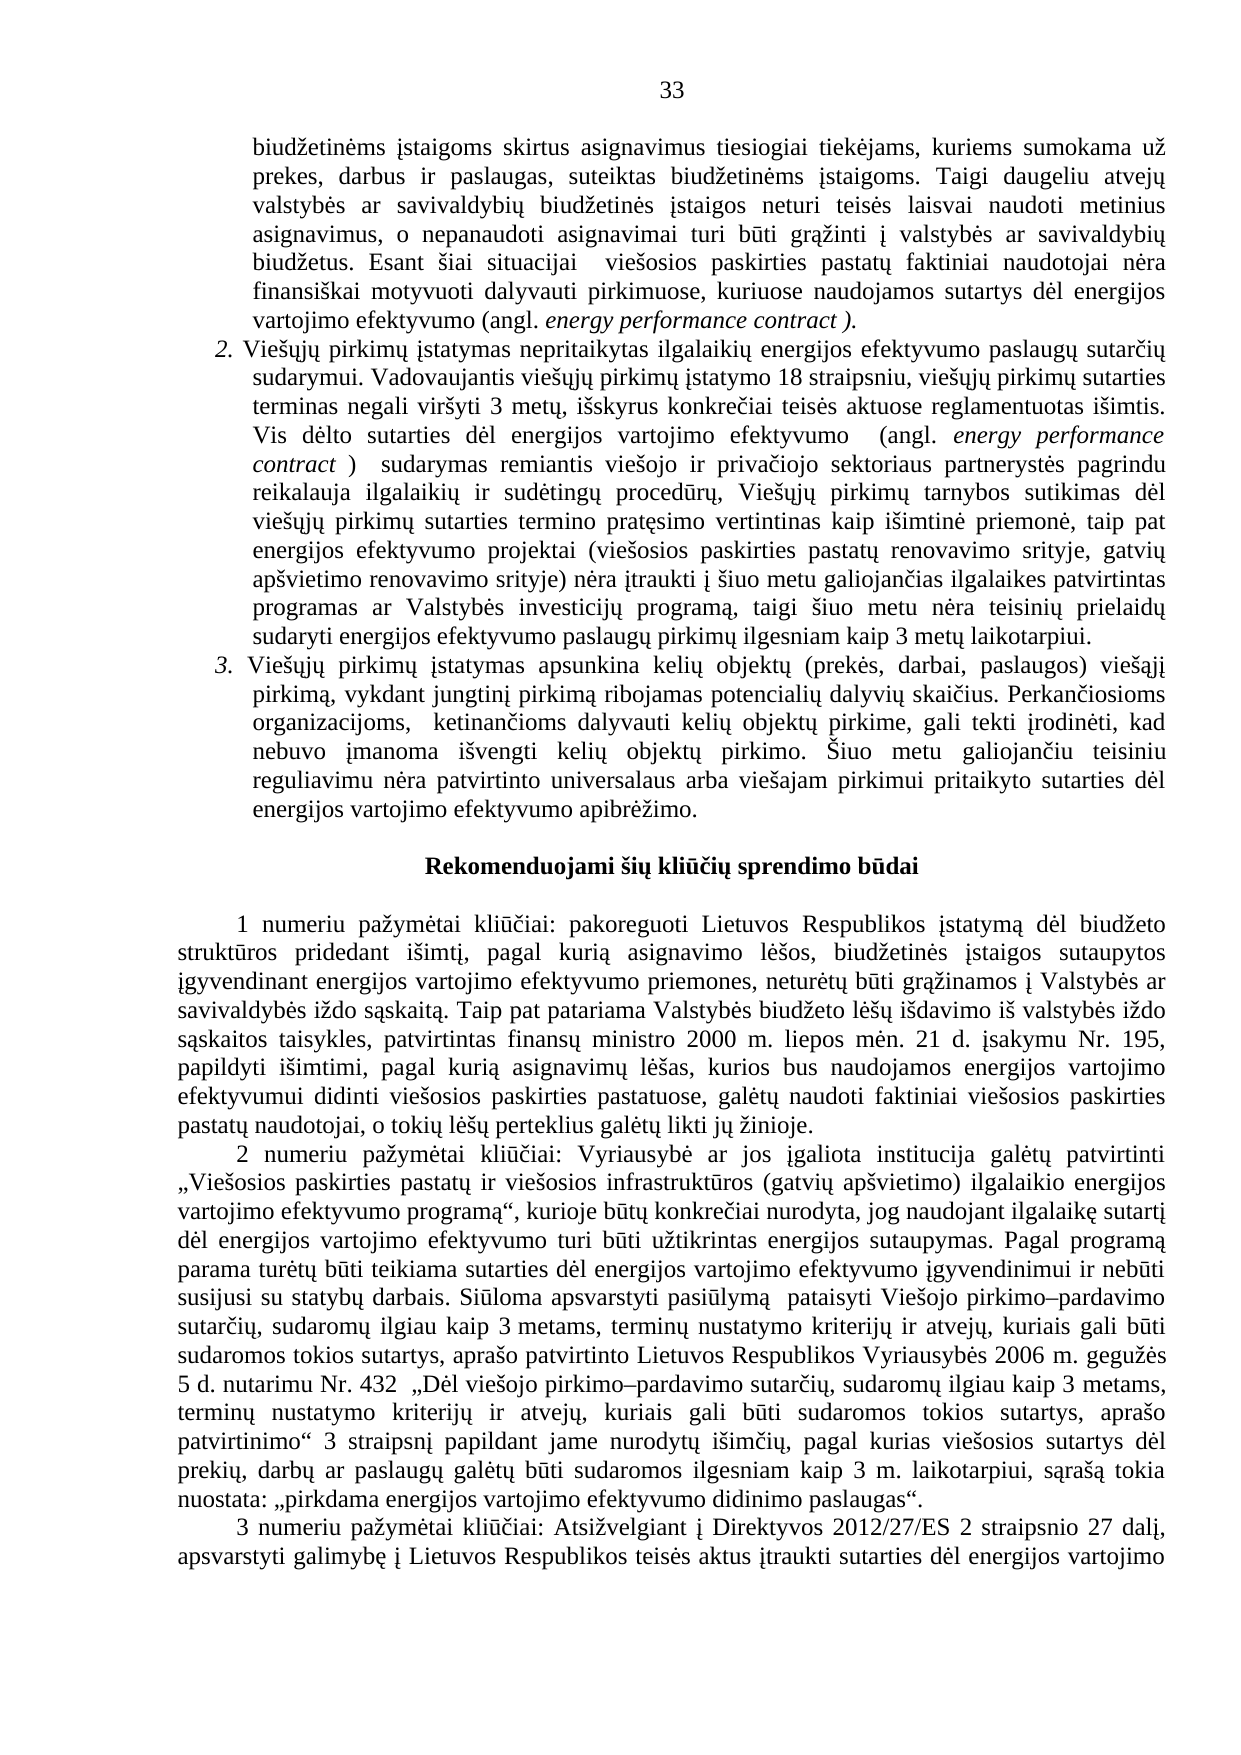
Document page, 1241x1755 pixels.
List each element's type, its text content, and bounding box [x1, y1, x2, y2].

text biudžetinėms įstaigoms skirtus asignavimus tiesiogiai tiekėjams, kuriems sumokama už prekes, darbus ir paslaugas, suteiktas biudžetinėms įstaigoms. Taigi daugeliu atvejų valstybės ar savivaldybių biudžetinės įstaigos neturi teisės laisvai naudoti metinius asignavimus, o nepanaudoti asignavimai turi būti grąžinti į valstybės ar savivaldybių biudžetus. Esant šiai situacijai viešosios paskirties pastatų faktiniai naudotojai nėra finansiškai motyvuoti dalyvauti pirkimuose, kuriuose naudojamos sutartys dėl energijos vartojimo efektyvumo (angl. energy performance contract ). [215, 132, 1166, 334]
text 2. Viešųjų pirkimų įstatymas nepritaikytas ilgalaikių energijos efektyvumo paslaugų sutarčių sudarymui. Vadovaujantis viešųjų pirkimų įstatymo 18 straipsniu, viešųjų pirkimų sutarties terminas negali viršyti 3 metų, išskyrus konkrečiai teisės aktuose reglamentuotas išimtis. Vis dėlto sutarties dėl energijos vartojimo efektyvumo (angl. energy performance contract ) sudarymas remiantis viešojo ir privačiojo sektoriaus partnerystės pagrindu reikalauja ilgalaikių ir sudėtingų procedūrų, Viešųjų pirkimų tarnybos sutikimas dėl viešųjų pirkimų sutarties termino pratęsimo vertintinas kaip išimtinė priemonė, taip pat energijos efektyvumo projektai (viešosios paskirties pastatų renovavimo srityje, gatvių apšvietimo renovavimo srityje) nėra įtraukti į šiuo metu galiojančias ilgalaikes patvirtintas programas ar Valstybės investicijų programą, taigi šiuo metu nėra teisinių prielaidų sudaryti energijos efektyvumo paslaugų pirkimų ilgesniam kaip 3 metų laikotarpiui. [215, 334, 1166, 650]
text 3. Viešųjų pirkimų įstatymas apsunkina kelių objektų (prekės, darbai, paslaugos) viešąjį pirkimą, vykdant jungtinį pirkimą ribojamas potencialių dalyvių skaičius. Perkančiosioms organizacijoms, ketinančioms dalyvauti kelių objektų pirkime, gali tekti įrodinėti, kad nebuvo įmanoma išvengti kelių objektų pirkimo. Šiuo metu galiojančiu teisiniu reguliavimu nėra patvirtinto universalaus arba viešajam pirkimui pritaikyto sutarties dėl energijos vartojimo efektyvumo apibrėžimo. [215, 650, 1166, 822]
text Rekomenduojami šių kliūčių sprendimo būdai [177, 851, 1166, 880]
text 1 numeriu pažymėtai kliūčiai: pakoreguoti Lietuvos Respublikos įstatymą dėl biudžeto struktūros pridedant išimtį, pagal kurią asignavimo lėšos, biudžetinės įstaigos sutaupytos įgyvendinant energijos vartojimo efektyvumo priemones, neturėtų būti grąžinamos į Valstybės ar savivaldybės iždo sąskaitą. Taip pat patariama Valstybės biudžeto lėšų išdavimo iš valstybės iždo sąskaitos taisykles, patvirtintas finansų ministro 2000 m. liepos mėn. 21 d. įsakymu Nr. 195, papildyti išimtimi, pagal kurią asignavimų lėšas, kurios bus naudojamos energijos vartojimo efektyvumui didinti viešosios paskirties pastatuose, galėtų naudoti faktiniai viešosios paskirties pastatų naudotojai, o tokių lėšų perteklius galėtų likti jų žinioje. [177, 909, 1166, 1139]
text 3 numeriu pažymėtai kliūčiai: Atsižvelgiant į Direktyvos 2012/27/ES 2 straipsnio 27 dalį, apsvarstyti galimybę į Lietuvos Respublikos teisės aktus įtraukti sutarties dėl energijos vartojimo [177, 1512, 1166, 1570]
text 2 numeriu pažymėtai kliūčiai: Vyriausybė ar jos įgaliota institucija galėtų patvirtinti „Viešosios paskirties pastatų ir viešosios infrastruktūros (gatvių apšvietimo) ilgalaikio energijos vartojimo efektyvumo programą“, kurioje būtų konkrečiai nurodyta, jog naudojant ilgalaikę sutartį dėl energijos vartojimo efektyvumo turi būti užtikrintas energijos sutaupymas. Pagal programą parama turėtų būti teikiama sutarties dėl energijos vartojimo efektyvumo įgyvendinimui ir nebūti susijusi su statybų darbais. Siūloma apsvarstyti pasiūlymą pataisyti Viešojo pirkimo–pardavimo sutarčių, sudaromų ilgiau kaip 3 metams, terminų nustatymo kriterijų ir atvejų, kuriais gali būti sudaromos tokios sutartys, aprašo patvirtinto Lietuvos Respublikos Vyriausybės 2006 m. gegužės 5 d. nutarimu Nr. 432 „Dėl viešojo pirkimo–pardavimo sutarčių, sudaromų ilgiau kaip 3 metams, terminų nustatymo kriterijų ir atvejų, kuriais gali būti sudaromos tokios sutartys, aprašo patvirtinimo“ 3 straipsnį papildant jame nurodytų išimčių, pagal kurias viešosios sutartys dėl prekių, darbų ar paslaugų galėtų būti sudaromos ilgesniam kaip 3 m. laikotarpiui, sąrašą tokia nuostata: „pirkdama energijos vartojimo efektyvumo didinimo paslaugas“. [177, 1139, 1166, 1512]
